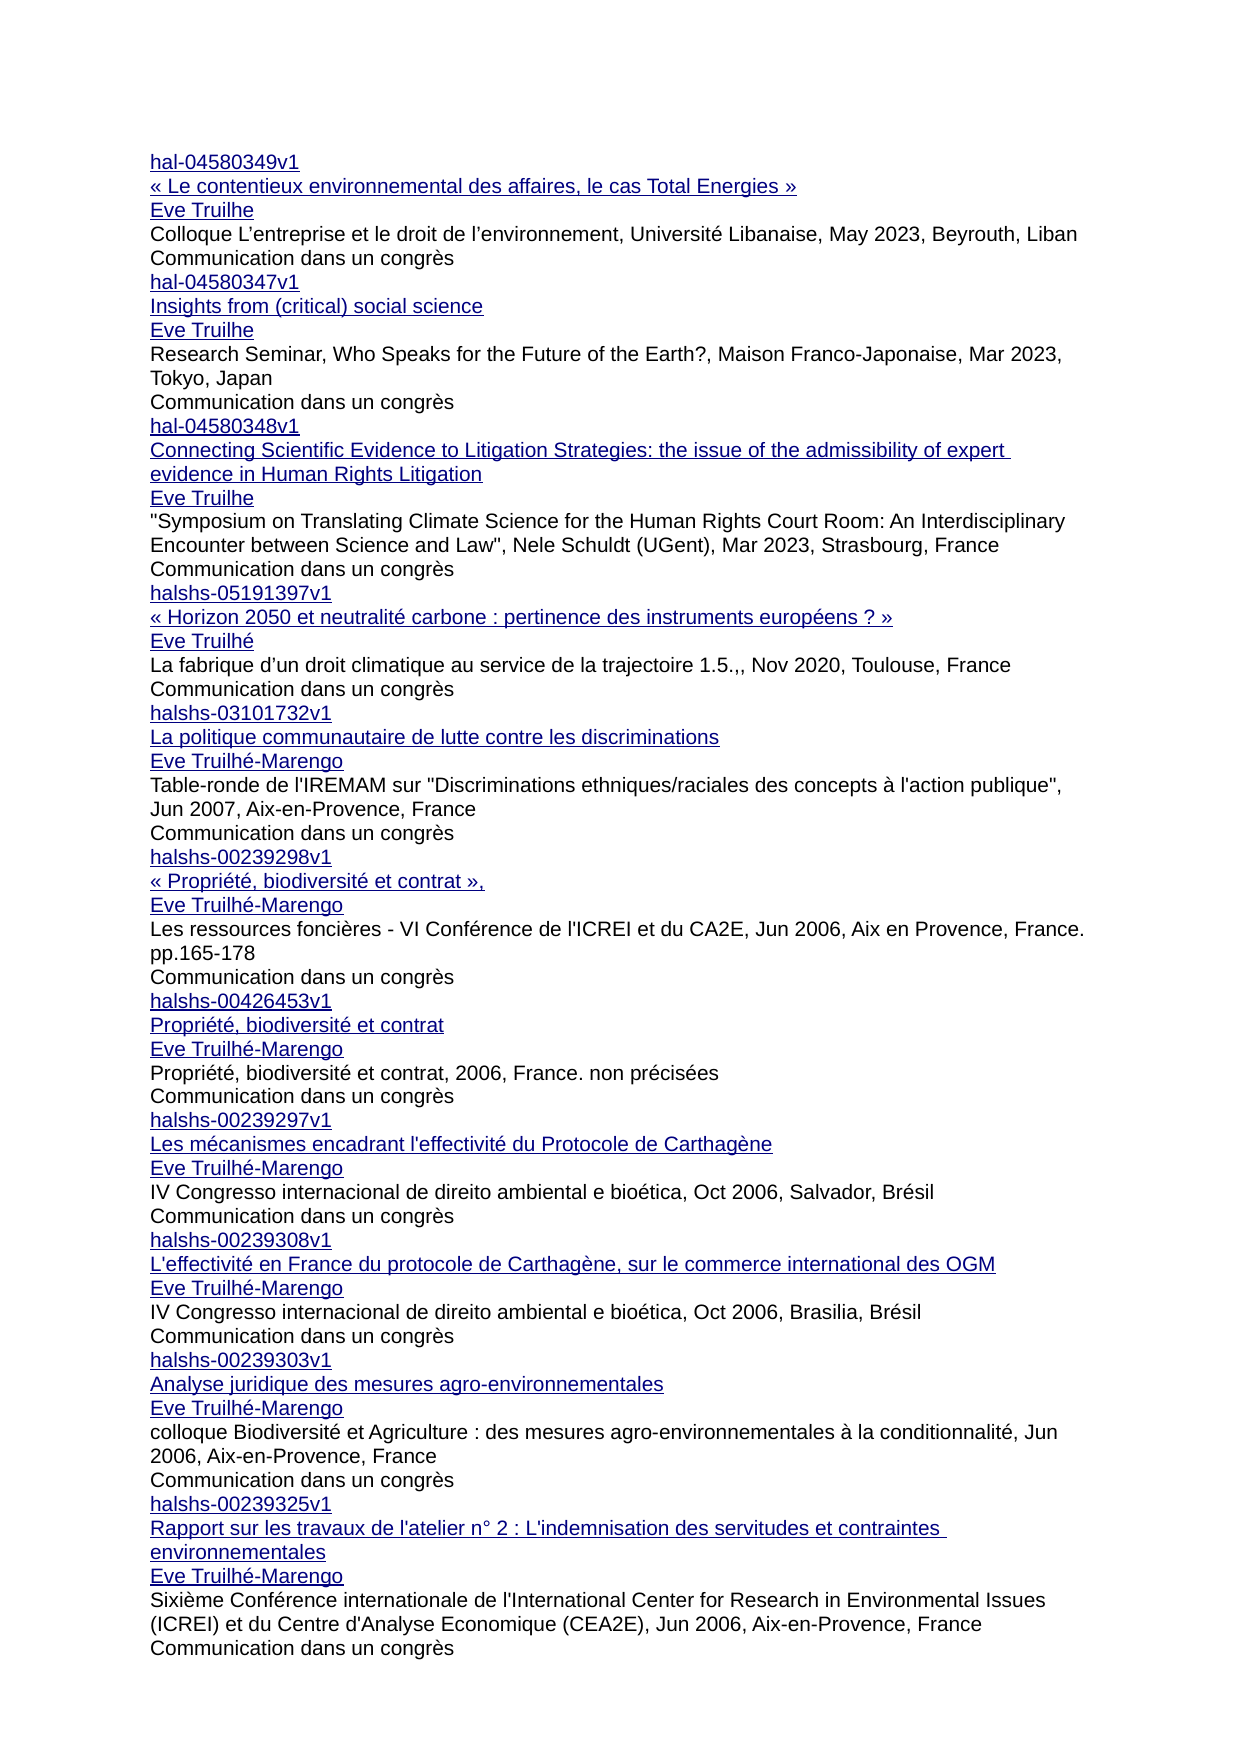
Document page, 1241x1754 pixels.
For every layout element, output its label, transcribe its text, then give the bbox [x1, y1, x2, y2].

table_cell Connecting Scientific Evidence to Litigation Strategies: the issue of the admissibility of expert evidence in Human Rights Litigation Eve Truilhe "Symposium on Translating Climate Science for the Human Rights Court Room: An Interdisciplinary Encounter between Science and Law", Nele Schuldt (UGent), Mar 2023, Strasbourg, France Communication dans un congrès halshs-05191397v1 [150, 438, 1090, 605]
table_cell « Le contentieux environnemental des affaires, le cas Total Energies » Eve Truilhe Colloque L’entreprise et le droit de l’environnement, Université Libanaise, May 2023, Beyrouth, Liban Communication dans un congrès hal-04580347v1 [150, 174, 1090, 294]
table_cell L'effectivité en France du protocole de Carthagène, sur le commerce international des OGM Eve Truilhé-Marengo IV Congresso internacional de direito ambiental e bioética, Oct 2006, Brasilia, Brésil Communication dans un congrès halshs-00239303v1 [150, 1252, 1090, 1372]
table_cell Analyse juridique des mesures agro-environnementales Eve Truilhé-Marengo colloque Biodiversité et Agriculture : des mesures agro-environnementales à la conditionnalité, Jun 2006, Aix-en-Provence, France Communication dans un congrès halshs-00239325v1 [150, 1372, 1090, 1516]
table_cell « Propriété, biodiversité et contrat », Eve Truilhé-Marengo Les ressources foncières - VI Conférence de l'ICREI et du CA2E, Jun 2006, Aix en Provence, France. pp.165-178 Communication dans un congrès halshs-00426453v1 [150, 869, 1090, 1012]
table_cell Propriété, biodiversité et contrat Eve Truilhé-Marengo Propriété, biodiversité et contrat, 2006, France. non précisées Communication dans un congrès halshs-00239297v1 [150, 1013, 1090, 1132]
table_cell « Horizon 2050 et neutralité carbone : pertinence des instruments européens ? » Eve Truilhé La fabrique d’un droit climatique au service de la trajectoire 1.5.,, Nov 2020, Toulouse, France Communication dans un congrès halshs-03101732v1 [150, 605, 1090, 725]
table_cell Les mécanismes encadrant l'effectivité du Protocole de Carthagène Eve Truilhé-Marengo IV Congresso internacional de direito ambiental e bioética, Oct 2006, Salvador, Brésil Communication dans un congrès halshs-00239308v1 [150, 1132, 1090, 1252]
table_cell La politique communautaire de lutte contre les discriminations Eve Truilhé-Marengo Table-ronde de l'IREMAM sur "Discriminations ethniques/raciales des concepts à l'action publique", Jun 2007, Aix-en-Provence, France Communication dans un congrès halshs-00239298v1 [150, 725, 1090, 869]
table_cell Rapport sur les travaux de l'atelier n° 2 : L'indemnisation des servitudes et contraintes environnementales Eve Truilhé-Marengo Sixième Conférence internationale de l'International Center for Research in Environmental Issues (ICREI) et du Centre d'Analyse Economique (CEA2E), Jun 2006, Aix-en-Provence, France Communication dans un congrès [150, 1516, 1090, 1659]
table_cell hal-04580349v1 [150, 150, 1090, 174]
table_cell Insights from (critical) social science Eve Truilhe Research Seminar, Who Speaks for the Future of the Earth?, Maison Franco-Japonaise, Mar 2023, Tokyo, Japan Communication dans un congrès hal-04580348v1 [150, 294, 1090, 437]
